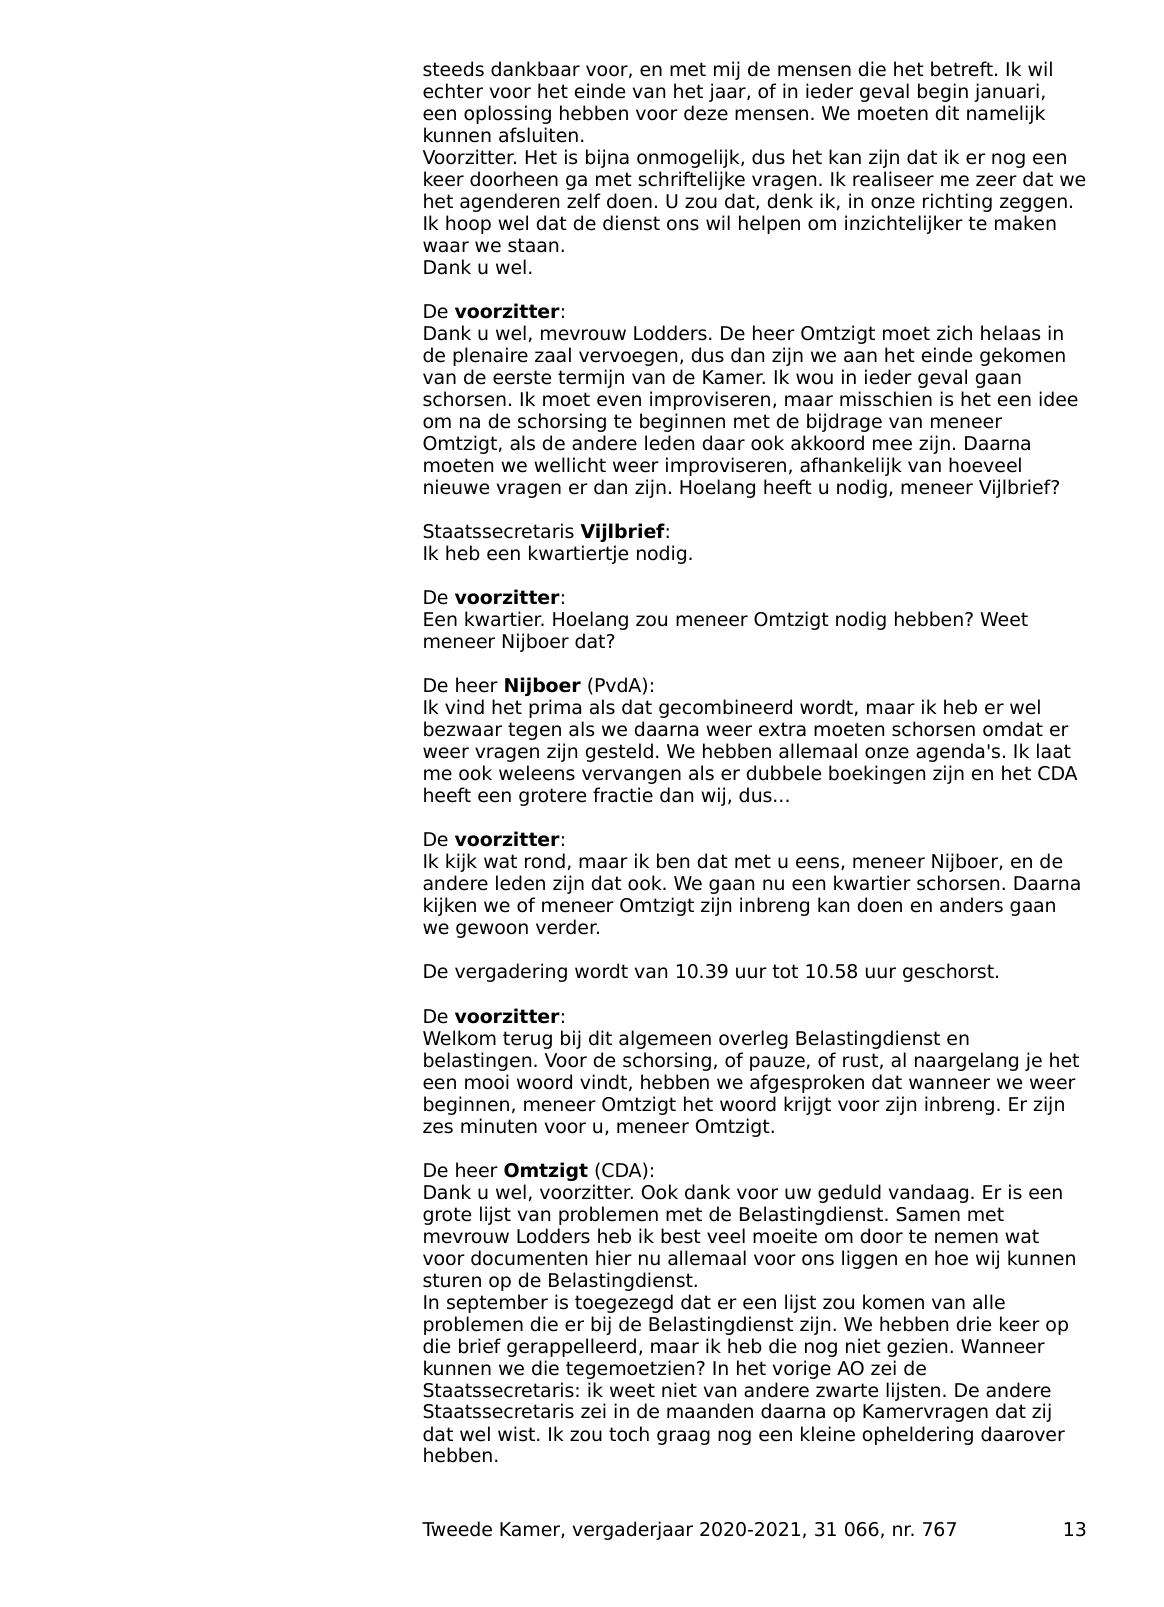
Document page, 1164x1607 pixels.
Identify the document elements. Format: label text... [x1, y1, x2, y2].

text De heer Omtzigt (CDA): [422, 1160, 1087, 1182]
text De voorzitter: [422, 301, 1087, 323]
text Een kwartier. Hoelang zou meneer Omtzigt nodig hebben? Weet meneer Nijboer dat? [422, 609, 1087, 653]
text Ik heb een kwartiertje nodig. [422, 543, 1087, 565]
text steeds dankbaar voor, en met mij de mensen die het betreft. Ik wil echter voor het einde van het jaar, of in ieder geval begin januari, een oplossing hebben voor deze mensen. We moeten dit namelijk kunnen afsluiten. [422, 59, 1087, 147]
text De vergadering wordt van 10.39 uur tot 10.58 uur geschorst. [422, 961, 1087, 983]
text Ik vind het prima als dat gecombineerd wordt, maar ik heb er wel bezwaar tegen als we daarna weer extra moeten schorsen omdat er weer vragen zijn gesteld. We hebben allemaal onze agenda's. Ik laat me ook weleens vervangen als er dubbele boekingen zijn en het CDA heeft een grotere fractie dan wij, dus... [422, 697, 1087, 807]
text De voorzitter: [422, 1006, 1087, 1028]
text De heer Nijboer (PvdA): [422, 675, 1087, 697]
text Dank u wel. [422, 257, 1087, 279]
text Welkom terug bij dit algemeen overleg Belastingdienst en belastingen. Voor de schorsing, of pauze, of rust, al naargelang je het een mooi woord vindt, hebben we afgesproken dat wanneer we weer beginnen, meneer Omtzigt het woord krijgt voor zijn inbreng. Er zijn zes minuten voor u, meneer Omtzigt. [422, 1028, 1087, 1137]
text In september is toegezegd dat er een lijst zou komen van alle problemen die er bij de Belastingdienst zijn. We hebben drie keer op die brief gerappelleerd, maar ik heb die nog niet gezien. Wanneer kunnen we die tegemoetzien? In het vorige AO zei de Staatssecretaris: ik weet niet van andere zwarte lijsten. De andere Staatssecretaris zei in de maanden daarna op Kamervragen dat zij dat wel wist. Ik zou toch graag nog een kleine opheldering daarover hebben. [422, 1292, 1087, 1467]
text De voorzitter: [422, 829, 1087, 851]
text Staatssecretaris Vijlbrief: [422, 521, 1087, 543]
text Ik kijk wat rond, maar ik ben dat met u eens, meneer Nijboer, en de andere leden zijn dat ook. We gaan nu een kwartier schorsen. Daarna kijken we of meneer Omtzigt zijn inbreng kan doen en anders gaan we gewoon verder. [422, 851, 1087, 939]
text Voorzitter. Het is bijna onmogelijk, dus het kan zijn dat ik er nog een keer doorheen ga met schriftelijke vragen. Ik realiseer me zeer dat we het agenderen zelf doen. U zou dat, denk ik, in onze richting zeggen. Ik hoop wel dat de dienst ons wil helpen om inzichtelijker te maken waar we staan. [422, 147, 1087, 257]
text Dank u wel, mevrouw Lodders. De heer Omtzigt moet zich helaas in de plenaire zaal vervoegen, dus dan zijn we aan het einde gekomen van de eerste termijn van de Kamer. Ik wou in ieder geval gaan schorsen. Ik moet even improviseren, maar misschien is het een idee om na de schorsing te beginnen met de bijdrage van meneer Omtzigt, als de andere leden daar ook akkoord mee zijn. Daarna moeten we wellicht weer improviseren, afhankelijk van hoeveel nieuwe vragen er dan zijn. Hoelang heeft u nodig, meneer Vijlbrief? [422, 323, 1087, 499]
text De voorzitter: [422, 587, 1087, 609]
text Dank u wel, voorzitter. Ook dank voor uw geduld vandaag. Er is een grote lijst van problemen met de Belastingdienst. Samen met mevrouw Lodders heb ik best veel moeite om door te nemen wat voor documenten hier nu allemaal voor ons liggen en hoe wij kunnen sturen op de Belastingdienst. [422, 1182, 1087, 1292]
